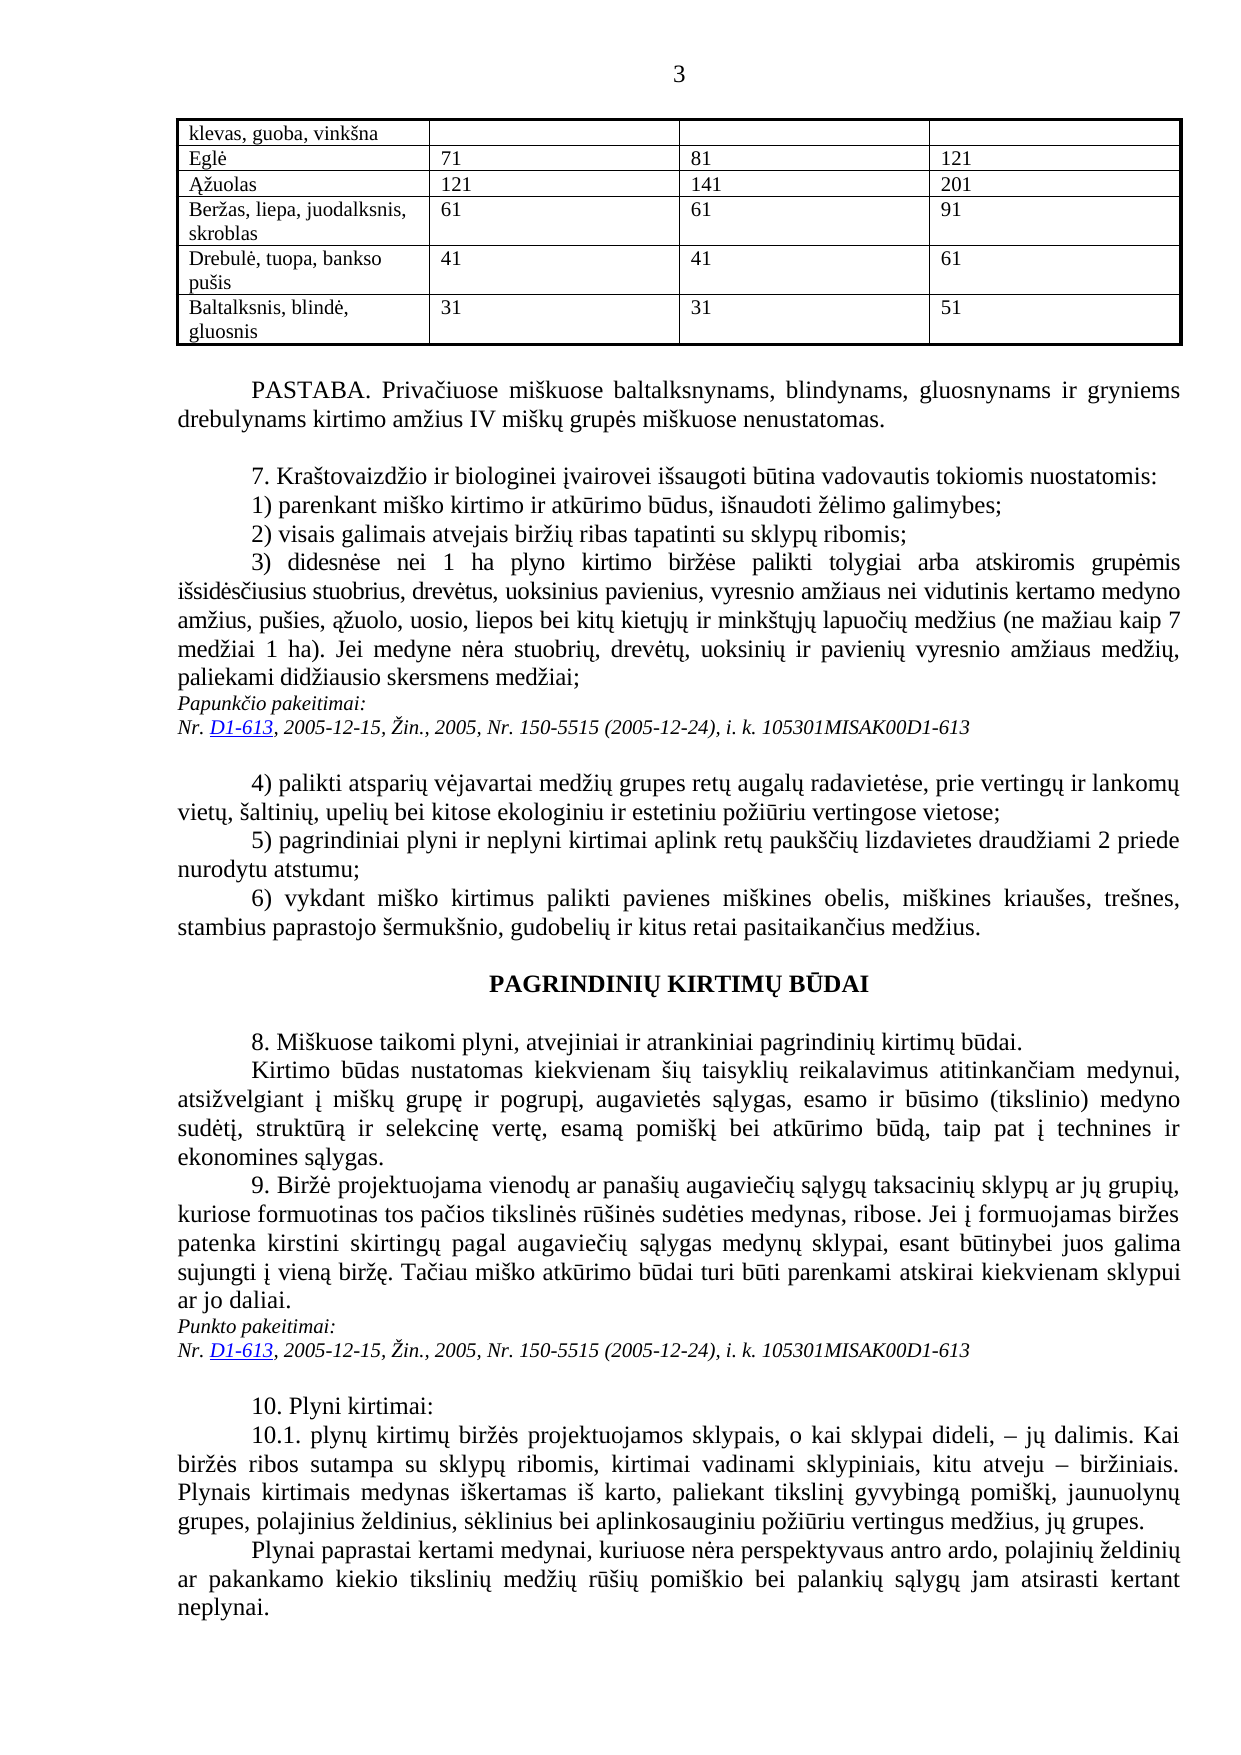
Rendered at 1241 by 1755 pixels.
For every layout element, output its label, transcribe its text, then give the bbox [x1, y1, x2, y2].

table_cell 41 [430, 246, 679, 294]
text Nr. D1-613, 2005-12-15, Žin., 2005, Nr. 150-5515 (2005-12-24), i. k. 105301MISAK00D1-613 [177, 1338, 1181, 1362]
text 4) palikti atsparių vėjavartai medžių grupes retų augalų radavietėse, prie vertingų ir lankomų vietų, šaltinių, upelių bei kitose ekologiniu ir estetiniu požiūriu vertingose vietose; [177, 768, 1181, 826]
table_cell 31 [430, 295, 679, 343]
text Nr. D1-613, 2005-12-15, Žin., 2005, Nr. 150-5515 (2005-12-24), i. k. 105301MISAK00D1-613 [177, 715, 1181, 739]
text 10. Plyni kirtimai: [177, 1391, 1181, 1420]
text 2) visais galimais atvejais biržių ribas tapatinti su sklypų ribomis; [177, 519, 1181, 547]
table_cell 31 [680, 295, 929, 343]
text 10.1. plynų kirtimų biržės projektuojamos sklypais, o kai sklypai dideli, – jų dalimis. Kai biržės ribos sutampa su sklypų ribomis, kirtimai vadinami sklypiniais, kitu atveju – biržiniais. Plynais kirtimais medynas iškertamas iš karto, paliekant tikslinį gyvybingą pomiškį, jaunuolynų grupes, polajinius želdinius, sėklinius bei aplinkosauginiu požiūriu vertingus medžius, jų grupes. [177, 1420, 1181, 1535]
text 5) pagrindiniai plyni ir neplyni kirtimai aplink retų paukščių lizdavietes draudžiami 2 priede nurodytu atstumu; [177, 826, 1181, 883]
table_cell 141 [680, 171, 929, 196]
table_cell 201 [930, 171, 1179, 196]
text 3) didesnėse nei 1 ha plyno kirtimo biržėse palikti tolygiai arba atskiromis grupėmis išsidėsčiusius stuobrius, drevėtus, uoksinius pavienius, vyresnio amžiaus nei vidutinis kertamo medyno amžius, pušies, ąžuolo, uosio, liepos bei kitų kietųjų ir minkštųjų lapuočių medžius (ne mažiau kaip 7 medžiai 1 ha). Jei medyne nėra stuobrių, drevėtų, uoksinių ir pavienių vyresnio amžiaus medžių, paliekami didžiausio skersmens medžiai; [177, 547, 1181, 691]
table_cell 121 [430, 171, 679, 196]
text 7. Kraštovaizdžio ir biologinei įvairovei išsaugoti būtina vadovautis tokiomis nuostatomis: [177, 461, 1181, 490]
table_cell 61 [430, 197, 679, 245]
table_cell [930, 121, 1179, 145]
text Kirtimo būdas nustatomas kiekvienam šių taisyklių reikalavimus atitinkančiam medynui, atsižvelgiant į miškų grupę ir pogrupį, augavietės sąlygas, esamo ir būsimo (tikslinio) medyno sudėtį, struktūrą ir selekcinę vertę, esamą pomiškį bei atkūrimo būdą, taip pat į technines ir ekonomines sąlygas. [177, 1056, 1181, 1171]
text Punkto pakeitimai: [177, 1314, 1181, 1338]
text Plynai paprastai kertami medynai, kuriuose nėra perspektyvaus antro ardo, polajinių želdinių ar pakankamo kiekio tikslinių medžių rūšių pomiškio bei palankių sąlygų jam atsirasti kertant neplynai. [177, 1535, 1181, 1621]
text 9. Biržė projektuojama vienodų ar panašių augaviečių sąlygų taksacinių sklypų ar jų grupių, kuriose formuotinas tos pačios tikslinės rūšinės sudėties medynas, ribose. Jei į formuojamas biržes patenka kirstini skirtingų pagal augaviečių sąlygas medynų sklypai, esant būtinybei juos galima sujungti į vieną biržę. Tačiau miško atkūrimo būdai turi būti parenkami atskirai kiekvienam sklypui ar jo daliai. [177, 1171, 1181, 1314]
table_cell 41 [680, 246, 929, 294]
table_cell 91 [930, 197, 1179, 245]
table_cell [430, 121, 679, 145]
table_cell 71 [430, 146, 679, 170]
text 8. Miškuose taikomi plyni, atvejiniai ir atrankiniai pagrindinių kirtimų būdai. [177, 1027, 1181, 1056]
table_cell 61 [930, 246, 1179, 294]
table_cell [680, 121, 929, 145]
table_cell Drebulė, tuopa, bankso pušis [179, 246, 429, 294]
text PAGRINDINIŲ KIRTIMŲ BŪDAI [177, 969, 1181, 998]
text 1) parenkant miško kirtimo ir atkūrimo būdus, išnaudoti žėlimo galimybes; [177, 490, 1181, 519]
table_cell 81 [680, 146, 929, 170]
table_cell klevas, guoba, vinkšna [179, 121, 429, 145]
text PastabA. Privačiuose miškuose baltalksnynams, blindynams, gluosnynams ir gryniems drebulynams kirtimo amžius IV miškų grupės miškuose nenustatomas. [177, 375, 1181, 432]
table_cell 121 [930, 146, 1179, 170]
table_cell Ąžuolas [179, 171, 429, 196]
table_cell 51 [930, 295, 1179, 343]
table_cell Eglė [179, 146, 429, 170]
table_cell 61 [680, 197, 929, 245]
table_cell Beržas, liepa, juodalksnis, skroblas [179, 197, 429, 245]
text Papunkčio pakeitimai: [177, 691, 1181, 715]
text 6) vykdant miško kirtimus palikti pavienes miškines obelis, miškines kriaušes, trešnes, stambius paprastojo šermukšnio, gudobelių ir kitus retai pasitaikančius medžius. [177, 883, 1181, 941]
table_cell Baltalksnis, blindė, gluosnis [179, 295, 429, 343]
